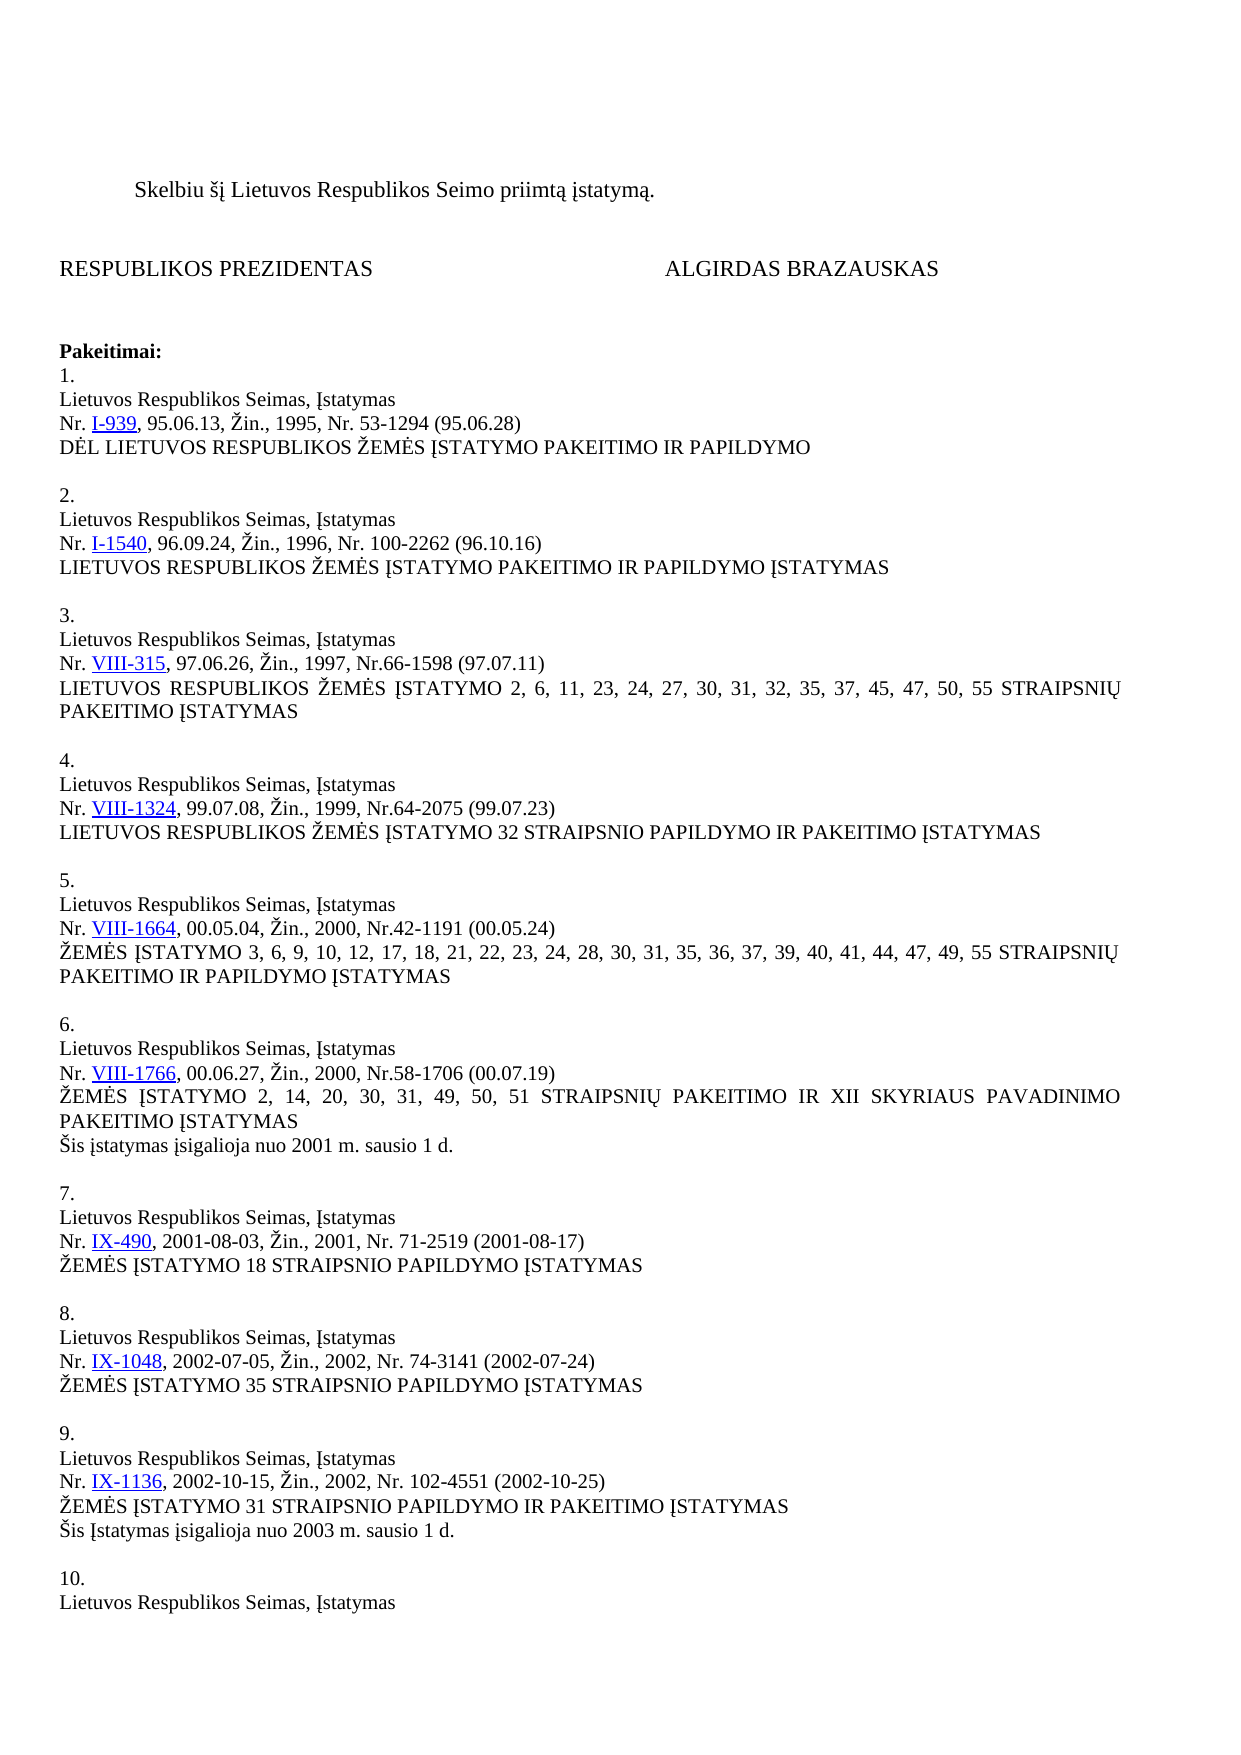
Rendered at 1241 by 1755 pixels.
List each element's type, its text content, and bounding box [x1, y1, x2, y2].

text Lietuvos Respublikos Seimas, Įstatymas [59, 1445, 1122, 1469]
text RESPUBLIKOS PREZIDENTAS ALGIRDAS BRAZAUSKAS [59, 255, 1122, 281]
text Lietuvos Respublikos Seimas, Įstatymas [59, 1036, 1122, 1060]
text 5. [59, 868, 1122, 892]
text Nr. VIII-1664, 00.05.04, Žin., 2000, Nr.42-1191 (00.05.24) [59, 916, 1122, 940]
text 9. [59, 1421, 1122, 1445]
text Skelbiu šį Lietuvos Respublikos Seimo priimtą įstatymą. [59, 176, 1122, 202]
text ŽEMĖS ĮSTATYMO 35 STRAIPSNIO PAPILDYMO ĮSTATYMAS [59, 1373, 1122, 1397]
text ŽEMĖS ĮSTATYMO 18 STRAIPSNIO PAPILDYMO ĮSTATYMAS [59, 1253, 1122, 1277]
text 1. [59, 363, 1122, 387]
text Nr. VIII-315, 97.06.26, Žin., 1997, Nr.66-1598 (97.07.11) [59, 651, 1122, 675]
text Lietuvos Respublikos Seimas, Įstatymas [59, 507, 1122, 531]
text Nr. VIII-1324, 99.07.08, Žin., 1999, Nr.64-2075 (99.07.23) [59, 796, 1122, 820]
text ŽEMĖS ĮSTATYMO 2, 14, 20, 30, 31, 49, 50, 51 STRAIPSNIŲ PAKEITIMO IR XII SKYRIAUS PAVADINIMO PAKEITIMO ĮSTATYMAS [59, 1084, 1122, 1133]
text LIETUVOS RESPUBLIKOS ŽEMĖS ĮSTATYMO 32 STRAIPSNIO PAPILDYMO IR PAKEITIMO ĮSTATYMAS [59, 820, 1122, 844]
text Lietuvos Respublikos Seimas, Įstatymas [59, 1325, 1122, 1349]
text Lietuvos Respublikos Seimas, Įstatymas [59, 627, 1122, 651]
text Lietuvos Respublikos Seimas, Įstatymas [59, 892, 1122, 916]
text Šis Įstatymas įsigalioja nuo 2003 m. sausio 1 d. [59, 1518, 1122, 1542]
text ŽEMĖS ĮSTATYMO 3, 6, 9, 10, 12, 17, 18, 21, 22, 23, 24, 28, 30, 31, 35, 36, 37, 39, 40, 41, 44, 47, 49, 55 STRAIPSNIŲ PAKEITIMO IR PAPILDYMO ĮSTATYMAS [59, 940, 1122, 988]
text Nr. IX-1048, 2002-07-05, Žin., 2002, Nr. 74-3141 (2002-07-24) [59, 1349, 1122, 1373]
text Nr. I-939, 95.06.13, Žin., 1995, Nr. 53-1294 (95.06.28) [59, 411, 1122, 435]
text Nr. IX-1136, 2002-10-15, Žin., 2002, Nr. 102-4551 (2002-10-25) [59, 1469, 1122, 1493]
text DĖL LIETUVOS RESPUBLIKOS ŽEMĖS ĮSTATYMO PAKEITIMO IR PAPILDYMO [59, 435, 1122, 459]
text 7. [59, 1181, 1122, 1205]
text Šis įstatymas įsigalioja nuo 2001 m. sausio 1 d. [59, 1133, 1122, 1157]
text LIETUVOS RESPUBLIKOS ŽEMĖS ĮSTATYMO PAKEITIMO IR PAPILDYMO ĮSTATYMAS [59, 555, 1122, 579]
text LIETUVOS RESPUBLIKOS ŽEMĖS ĮSTATYMO 2, 6, 11, 23, 24, 27, 30, 31, 32, 35, 37, 45, 47, 50, 55 STRAIPSNIŲ PAKEITIMO ĮSTATYMAS [59, 675, 1122, 723]
text 8. [59, 1301, 1122, 1325]
text 6. [59, 1012, 1122, 1036]
text Pakeitimai: [59, 338, 1122, 363]
text Lietuvos Respublikos Seimas, Įstatymas [59, 1205, 1122, 1229]
text Nr. I-1540, 96.09.24, Žin., 1996, Nr. 100-2262 (96.10.16) [59, 531, 1122, 555]
text Nr. IX-490, 2001-08-03, Žin., 2001, Nr. 71-2519 (2001-08-17) [59, 1229, 1122, 1253]
text 2. [59, 483, 1122, 507]
text 10. [59, 1566, 1122, 1590]
text 4. [59, 748, 1122, 772]
text Lietuvos Respublikos Seimas, Įstatymas [59, 387, 1122, 411]
text Lietuvos Respublikos Seimas, Įstatymas [59, 772, 1122, 796]
text ŽEMĖS ĮSTATYMO 31 STRAIPSNIO PAPILDYMO IR PAKEITIMO ĮSTATYMAS [59, 1493, 1122, 1518]
text Lietuvos Respublikos Seimas, Įstatymas [59, 1590, 1122, 1614]
text 3. [59, 603, 1122, 627]
text Nr. VIII-1766, 00.06.27, Žin., 2000, Nr.58-1706 (00.07.19) [59, 1060, 1122, 1084]
